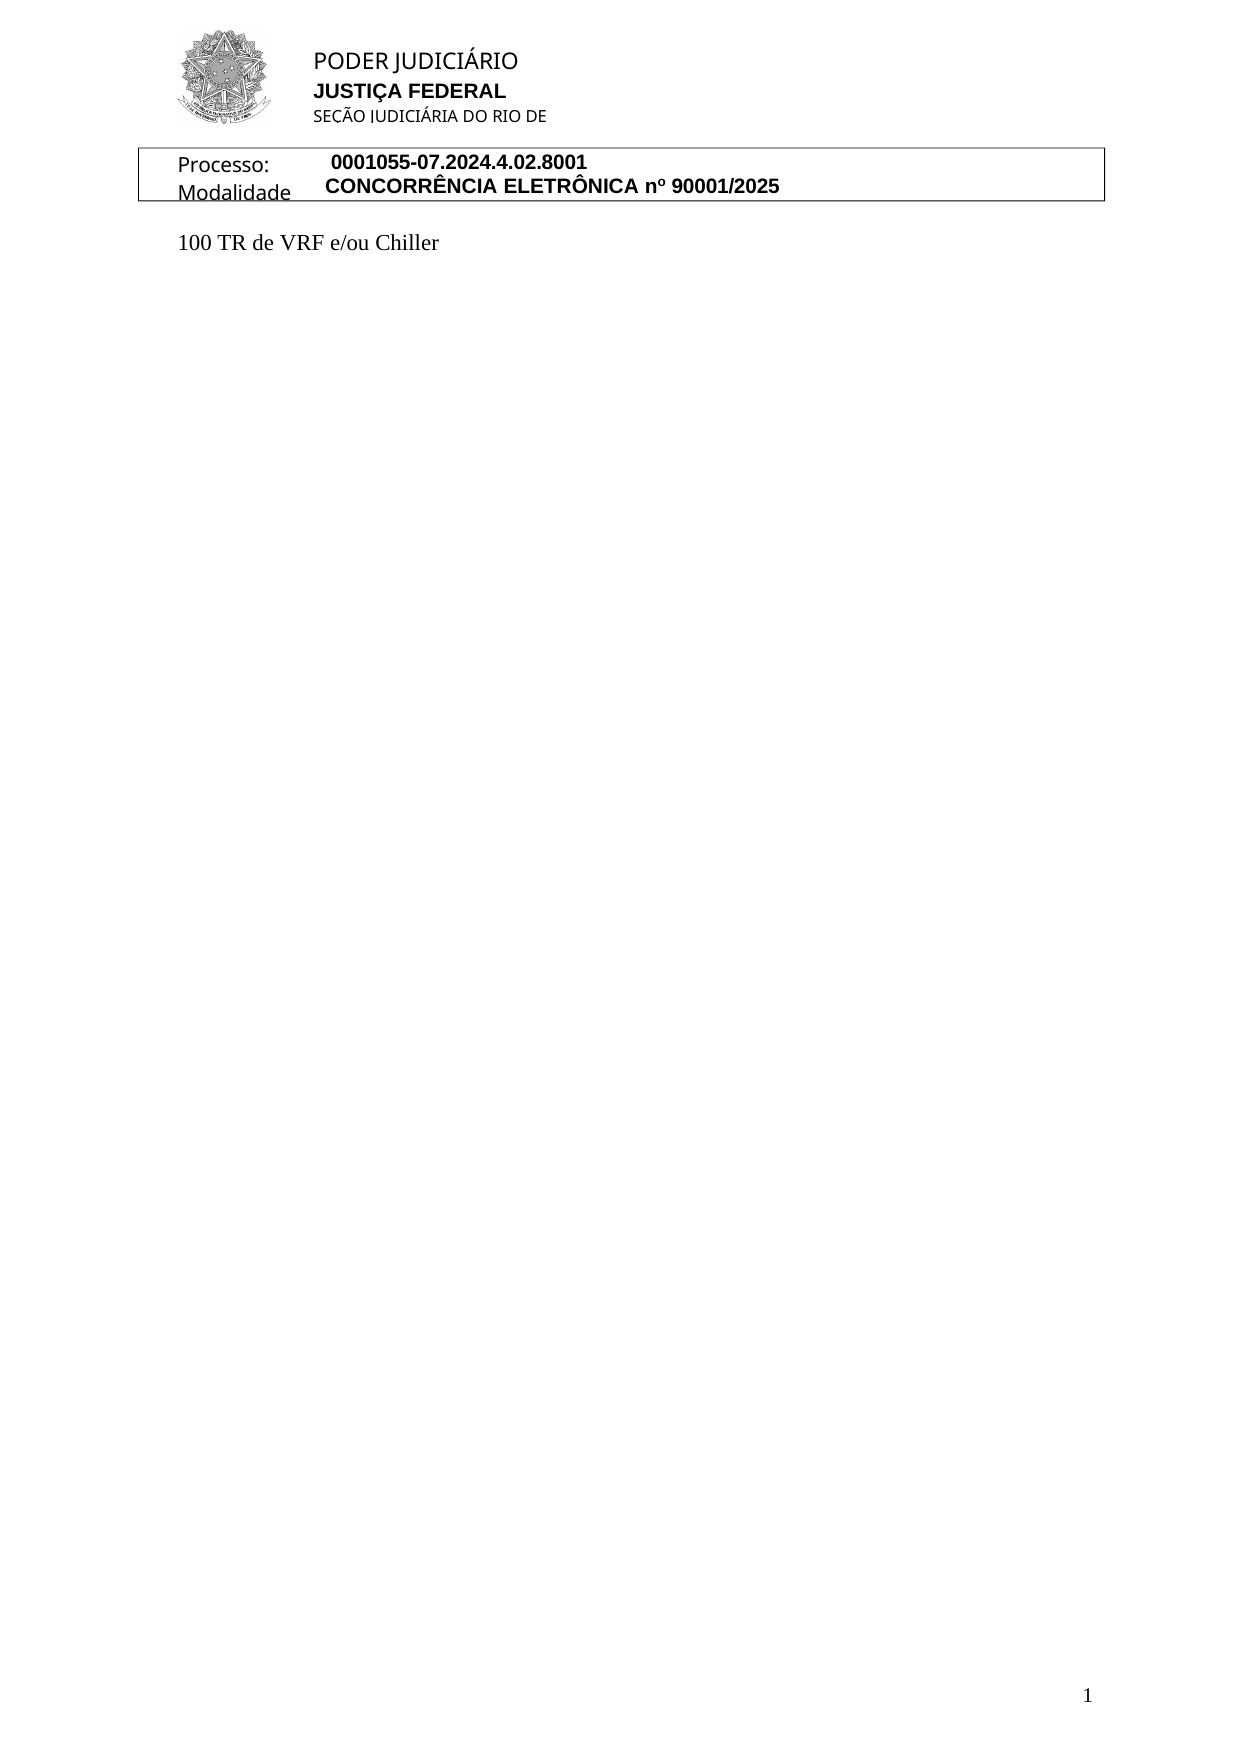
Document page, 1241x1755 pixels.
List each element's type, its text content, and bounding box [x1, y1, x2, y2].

list 100 TR de VRF e/ou Chiller [177, 229, 1094, 256]
